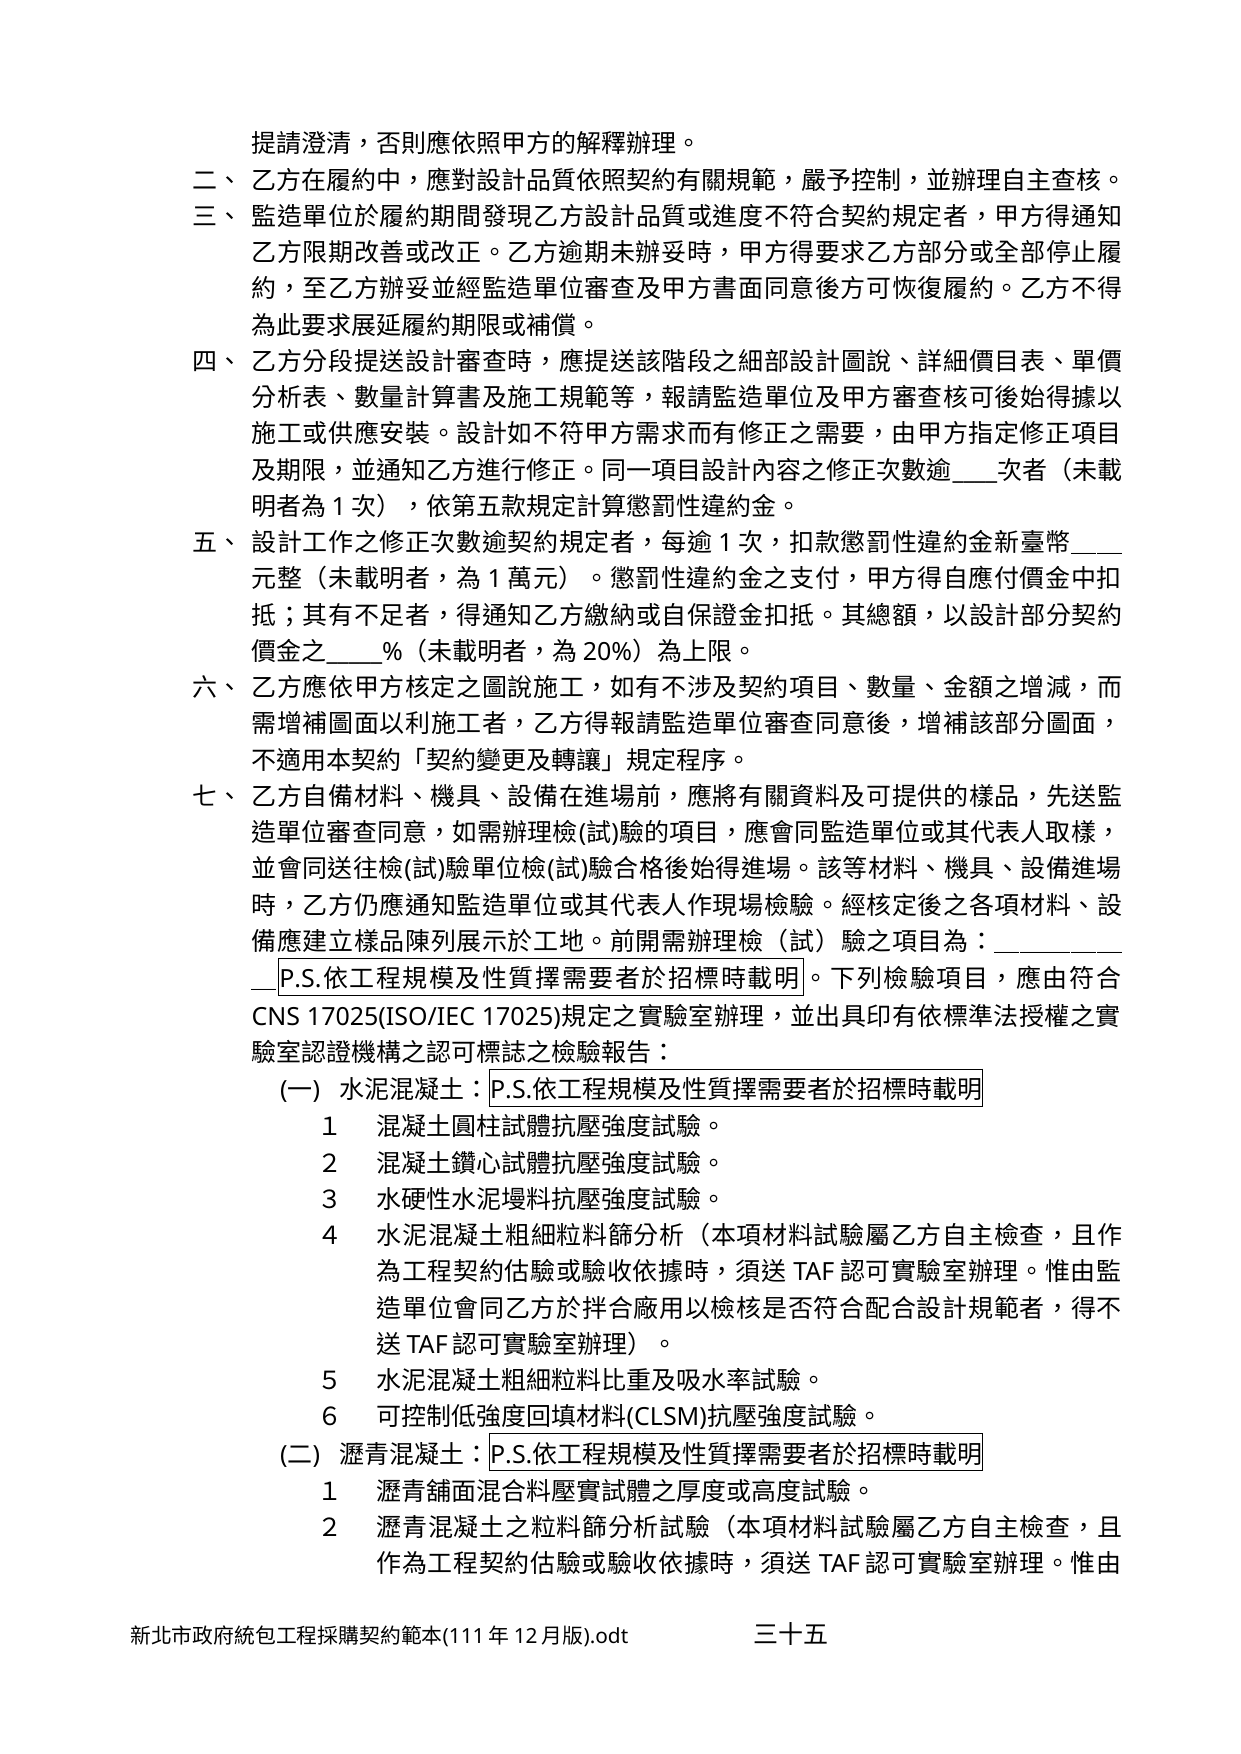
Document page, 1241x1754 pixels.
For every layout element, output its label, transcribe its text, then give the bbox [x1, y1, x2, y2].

subtitle 水硬性水泥墁料抗壓強度試驗。 [317, 1179, 1122, 1216]
subtitle 瀝青混凝土：P.S.依工程規模及性質擇需要者於招標時載明 [280, 1433, 489, 1471]
subtitle 乙方在履約中，應對設計品質依照契約有關規範，嚴予控制，並辦理自主查核。 [192, 160, 1122, 196]
subtitle 瀝青混凝土：P.S.依工程規模及性質擇需要者於招標時載明 [490, 1434, 982, 1470]
subtitle 提請澄清，否則應依照甲方的解釋辦理。 [192, 124, 1122, 160]
subtitle 乙方自備材料、機具、設備在進場前，應將有關資料及可提供的樣品，先送監造單位審查同意，如需辦理檢(試)驗的項目，應會同監造單位或其代表人取樣，並會同送往檢(試)驗單位檢(試)驗合格後始得進場。該等材料、機具、設備進場時，乙方仍應通知監造單位或其代表人作現場檢驗。經核定後之各項材料、設備應建立樣品陳列展示於工地。前開需辦理檢（試）驗之項目為：＿＿＿＿＿＿P.S.依工程規模及性質擇需要者於招標時載明。下列檢驗項目，應由符合CNS 17025(ISO/IEC 17025)規定之實驗室辦理，並出具印有依標準法授權之實驗室認證機構之認可標誌之檢驗報告： [192, 776, 1122, 1068]
subtitle 可控制低強度回填材料(CLSM)抗壓強度試驗。 [317, 1397, 1122, 1433]
subtitle 水泥混凝土：P.S.依工程規模及性質擇需要者於招標時載明 [280, 1068, 982, 1107]
subtitle 監造單位於履約期間發現乙方設計品質或進度不符合契約規定者，甲方得通知乙方限期改善或改正。乙方逾期未辦妥時，甲方得要求乙方部分或全部停止履約，至乙方辦妥並經監造單位審查及甲方書面同意後方可恢復履約。乙方不得為此要求展延履約期限或補償。 [192, 196, 1122, 341]
subtitle 混凝土圓柱試體抗壓強度試驗。 [317, 1107, 1122, 1143]
subtitle 瀝青混凝土：P.S.依工程規模及性質擇需要者於招標時載明 [983, 1433, 1122, 1471]
subtitle 水泥混凝土粗細粒料比重及吸水率試驗。 [317, 1361, 1122, 1397]
subtitle 乙方分段提送設計審查時，應提送該階段之細部設計圖說、詳細價目表、單價分析表、數量計算書及施工規範等，報請監造單位及甲方審查核可後始得據以施工或供應安裝。設計如不符甲方需求而有修正之需要，由甲方指定修正項目及期限，並通知乙方進行修正。同一項目設計內容之修正次數逾____次者（未載明者為1次），依第五款規定計算懲罰性違約金。 [192, 341, 1122, 523]
subtitle [983, 1068, 1122, 1107]
subtitle 瀝青舖面混合料壓實試體之厚度或高度試驗。 [317, 1471, 1122, 1508]
subtitle 設計工作之修正次數逾契約規定者，每逾1次，扣款懲罰性違約金新臺幣＿＿元整（未載明者，為1萬元）。懲罰性違約金之支付，甲方得自應付價金中扣抵；其有不足者，得通知乙方繳納或自保證金扣抵。其總額，以設計部分契約價金之_____%（未載明者，為20%）為上限。 [192, 523, 1122, 668]
subtitle 乙方應依甲方核定之圖說施工，如有不涉及契約項目、數量、金額之增減，而需增補圖面以利施工者，乙方得報請監造單位審查同意後，增補該部分圖面，不適用本契約「契約變更及轉讓」規定程序。 [192, 668, 1122, 776]
subtitle 混凝土鑽心試體抗壓強度試驗。 [317, 1143, 1122, 1179]
subtitle 瀝青混凝土之粒料篩分析試驗（本項材料試驗屬乙方自主檢查，且作為工程契約估驗或驗收依據時，須送TAF認可實驗室辦理。惟由 [317, 1508, 1122, 1580]
subtitle 水泥混凝土粗細粒料篩分析（本項材料試驗屬乙方自主檢查，且作為工程契約估驗或驗收依據時，須送TAF認可實驗室辦理。惟由監造單位會同乙方於拌合廠用以檢核是否符合配合設計規範者，得不送TAF認可實驗室辦理）。 [317, 1216, 1122, 1361]
